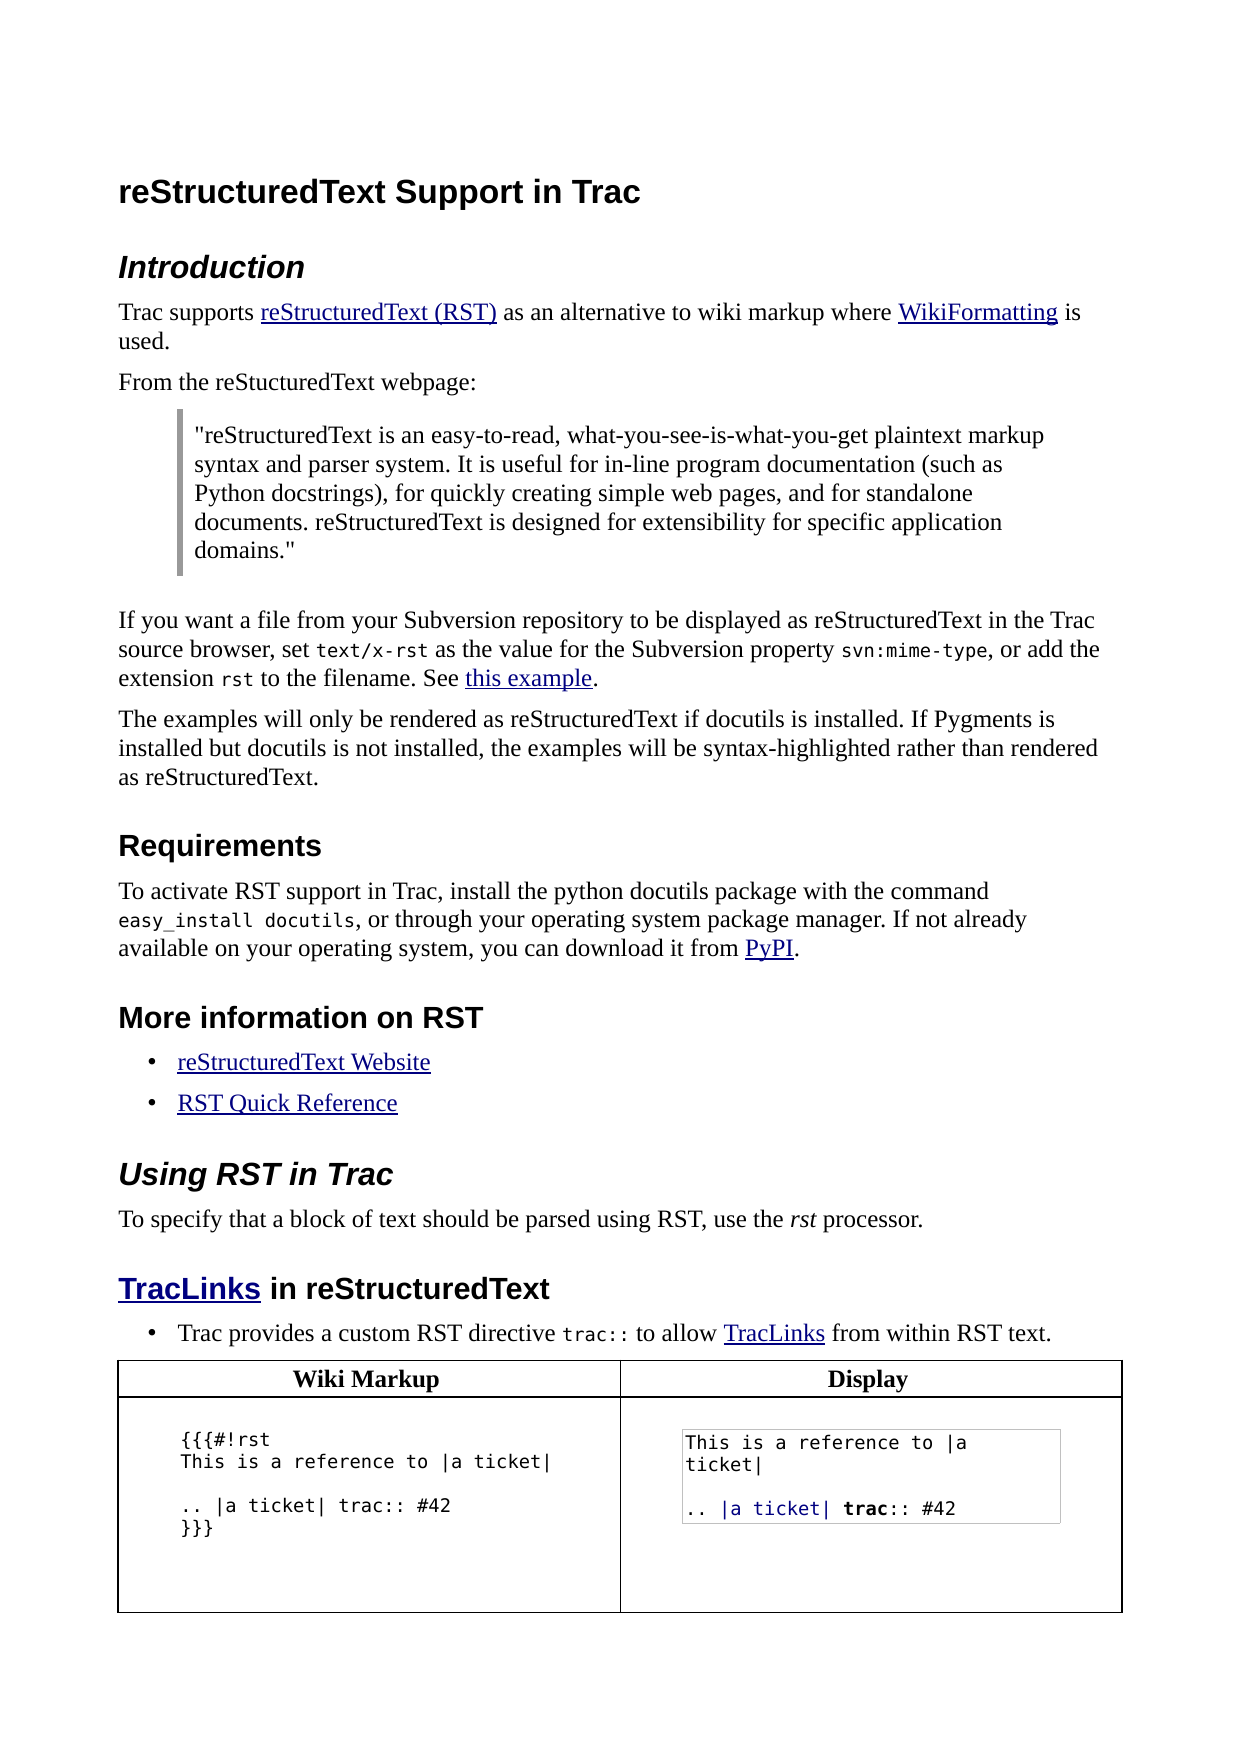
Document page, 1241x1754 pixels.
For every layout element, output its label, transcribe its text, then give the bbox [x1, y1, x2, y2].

table_cell {{{#!rst This is a reference to |a ticket| .. |a ticket| trac:: #42 }}} [119, 1398, 620, 1612]
list Trac provides a custom RST directive trac:: to allow TracLinks from within RST text. [148, 1318, 1122, 1347]
table_header Wiki Markup [119, 1361, 620, 1396]
table_cell This is a reference to |a ticket| .. |a ticket| trac:: #42 [621, 1398, 1121, 1612]
text To activate RST support in Trac, install the python docutils package with the command easy_install docutils, or through your operating system package manager. If not already available on your operating system, you can download it from ​PyPI. [118, 876, 1122, 962]
text "reStructuredText is an easy-to-read, what-you-see-is-what-you-get plaintext markup syntax and parser system. It is useful for in-line program documentation (such as Python docstrings), for quickly creating simple web pages, and for standalone documents. reStructuredText is designed for extensibility for specific application domains." [183, 409, 1063, 576]
subtitle Introduction [118, 248, 1122, 285]
subtitle reStructuredText Support in Trac [118, 172, 1122, 211]
text From the reStucturedText webpage: [118, 367, 1122, 396]
subtitle More information on RST [118, 999, 1122, 1035]
text The examples will only be rendered as reStructuredText if docutils is installed. If Pygments is installed but docutils is not installed, the examples will be syntax-highlighted rather than rendered as reStructuredText. [118, 704, 1122, 790]
table_header Display [621, 1361, 1121, 1396]
text To specify that a block of text should be parsed using RST, use the rst processor. [118, 1204, 1122, 1233]
list ​RST Quick Reference [148, 1088, 1122, 1117]
list ​reStructuredText Website [148, 1047, 1122, 1076]
text If you want a file from your Subversion repository to be displayed as reStructuredText in the Trac source browser, set text/x-rst as the value for the Subversion property svn:mime-type, or add the extension rst to the filename. See ​this example. [118, 605, 1122, 692]
subtitle Requirements [118, 828, 1122, 863]
subtitle TracLinks in reStructuredText [118, 1270, 1122, 1306]
text Trac supports ​reStructuredText (RST) as an alternative to wiki markup where WikiFormatting is used. [118, 297, 1122, 355]
subtitle Using RST in Trac [118, 1155, 1122, 1192]
